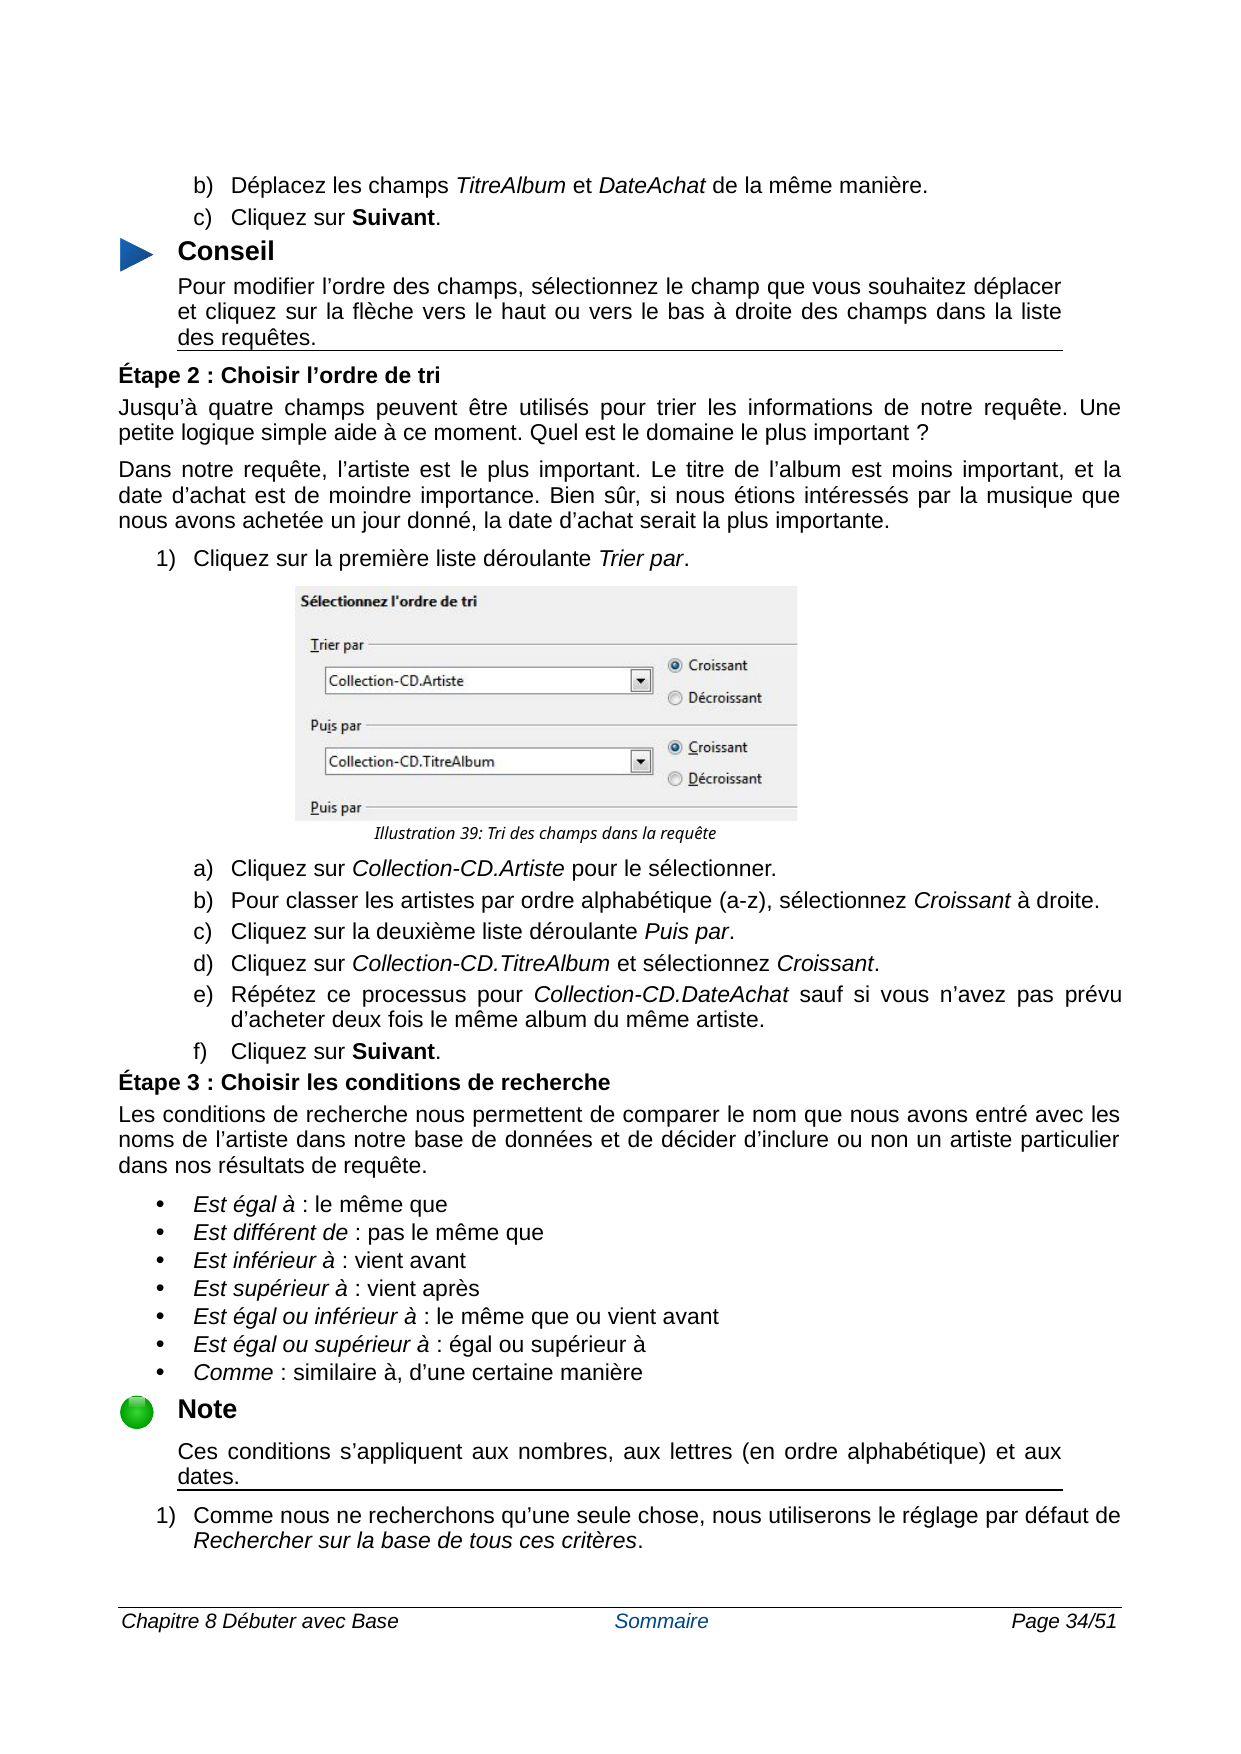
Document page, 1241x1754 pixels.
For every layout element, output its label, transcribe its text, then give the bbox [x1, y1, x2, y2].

subtitle Étape 3 : Choisir les conditions de recherche [118, 1070, 1122, 1096]
list Cliquez sur Collection-CD.Artiste pour le sélectionner. [193, 577, 1122, 881]
picture [295, 586, 798, 821]
list Pour classer les artistes par ordre alphabétique (a-z), sélectionnez Croissant à droite. [193, 887, 1122, 913]
list Illustration 39: Tri des champs dans la requête [295, 821, 797, 844]
list Est égal ou inférieur à : le même que ou vient avant [156, 1302, 1122, 1330]
list Cliquez sur Suivant. [193, 204, 1122, 230]
list Déplacez les champs TitreAlbum et DateAchat de la même manière. [193, 173, 1122, 199]
list Cliquez sur Collection-CD.TitreAlbum et sélectionnez Croissant. [193, 950, 1122, 976]
list Répétez ce processus pour Collection-CD.DateAchat sauf si vous n’avez pas prévu d’acheter deux fois le même album du même artiste. [193, 982, 1122, 1033]
list Est inférieur à : vient avant [156, 1246, 1122, 1274]
subtitle Étape 2 : Choisir l’ordre de tri [118, 363, 1122, 388]
list Cliquez sur Suivant. [193, 1039, 1122, 1064]
list Conseil [80, 236, 1122, 273]
list Comme nous ne recherchons qu’une seule chose, nous utiliserons le réglage par défaut de Rechercher sur la base de tous ces critères. [156, 1502, 1122, 1553]
text Jusqu’à quatre champs peuvent être utilisés pour trier les informations de notre requête. Une petite logique simple aide à ce moment. Quel est le domaine le plus important ? [118, 394, 1122, 445]
list Cliquez sur la deuxième liste déroulante Puis par. [193, 919, 1122, 944]
list Est supérieur à : vient après [156, 1274, 1122, 1302]
list Note [59, 1393, 1122, 1431]
text Ces conditions s’appliquent aux nombres, aux lettres (en ordre alphabétique) et aux dates. [177, 1438, 1063, 1489]
list Est égal à : le même que [156, 1190, 1122, 1218]
text Les conditions de recherche nous permettent de comparer le nom que nous avons entré avec les noms de l’artiste dans notre base de données et de décider d’inclure ou non un artiste particulier dans nos résultats de requête. [118, 1102, 1122, 1178]
list Cliquez sur la première liste déroulante Trier par. [156, 546, 1122, 571]
list Comme : similaire à, d’une certaine manière [156, 1358, 1122, 1386]
list Est différent de : pas le même que [156, 1218, 1122, 1246]
list Est égal ou supérieur à : égal ou supérieur à [156, 1330, 1122, 1358]
text Pour modifier l’ordre des champs, sélectionnez le champ que vous souhaitez déplacer et cliquez sur la flèche vers le haut ou vers le bas à droite des champs dans la liste des requêtes. [177, 273, 1063, 350]
text Dans notre requête, l’artiste est le plus important. Le titre de l’album est moins important, et la date d’achat est de moindre importance. Bien sûr, si nous étions intéressés par la musique que nous avons achetée un jour donné, la date d’achat serait la plus importante. [118, 457, 1122, 534]
